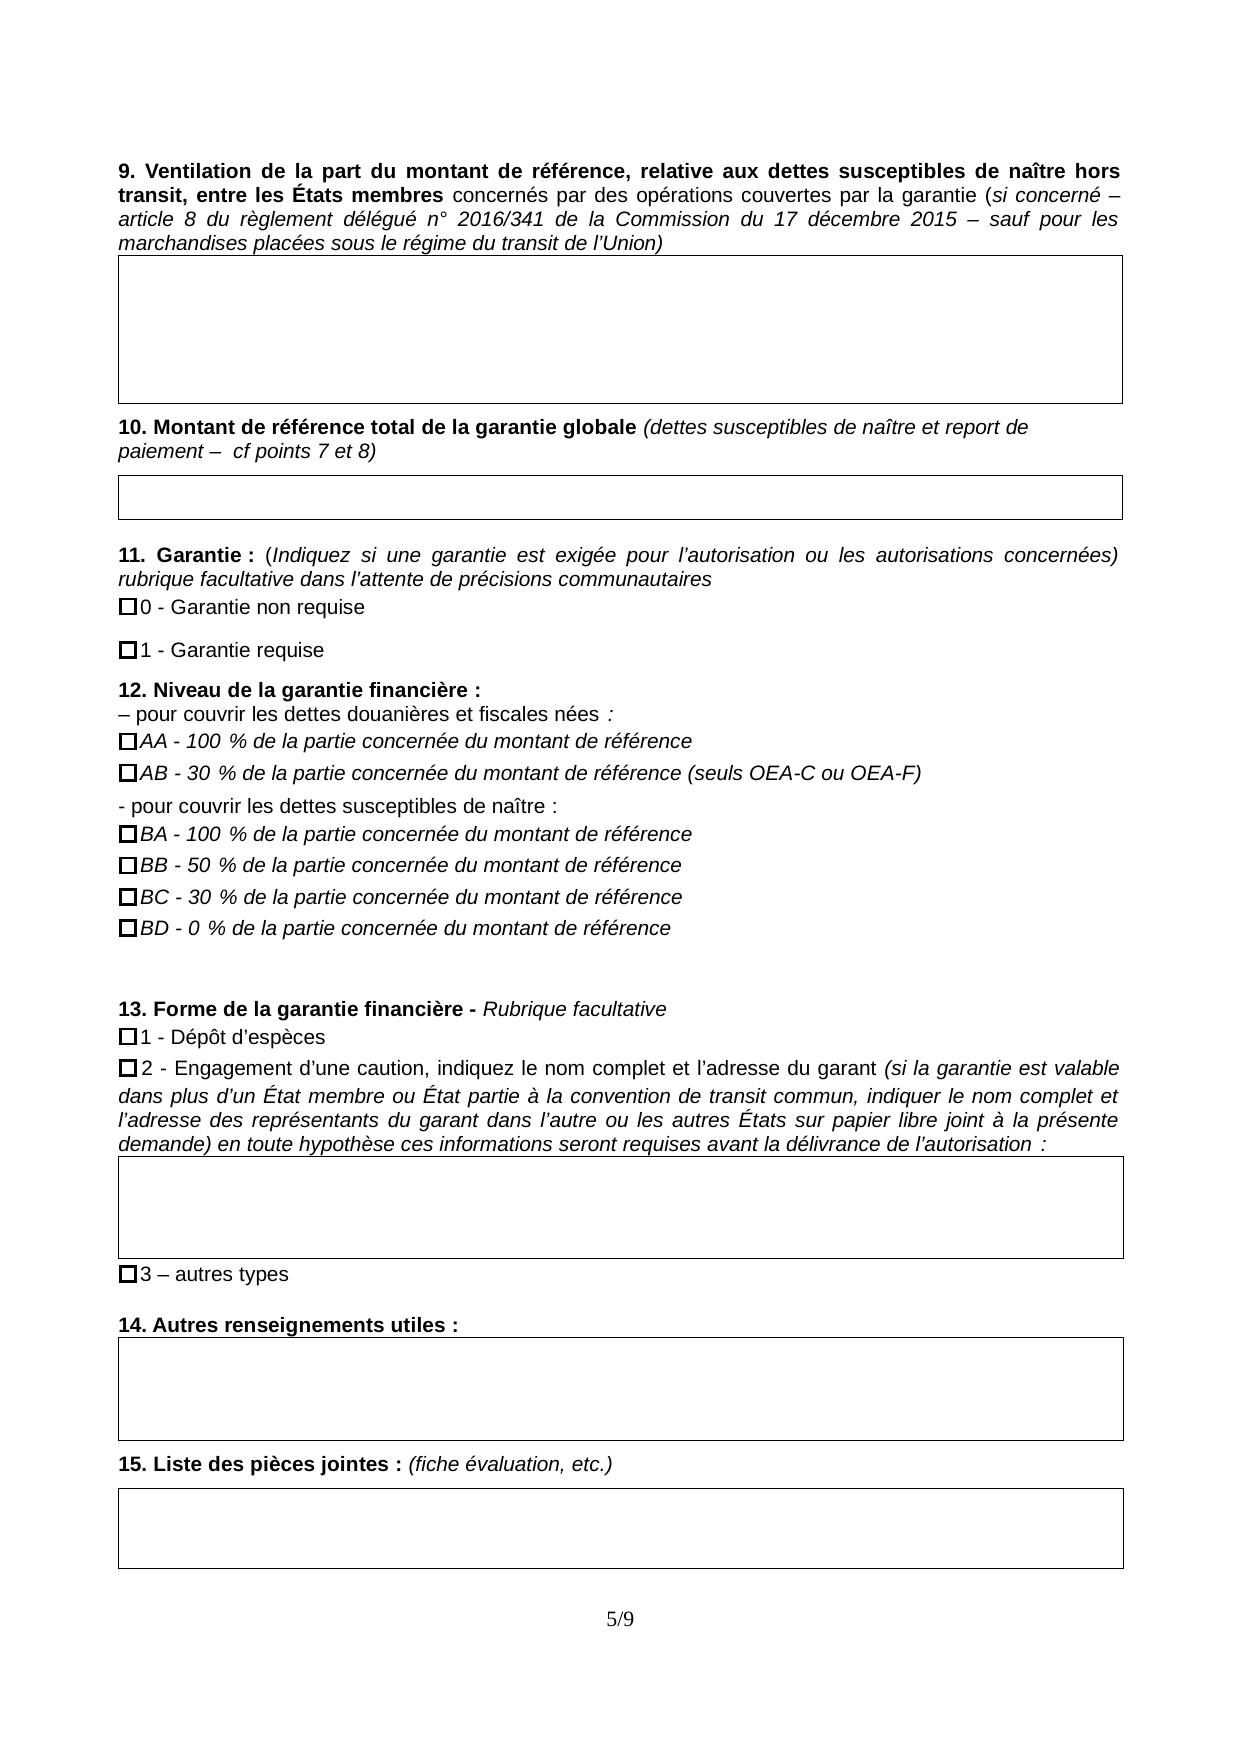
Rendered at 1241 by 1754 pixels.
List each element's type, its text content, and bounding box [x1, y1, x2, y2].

text 14. Autres renseignements utiles : [118, 1313, 1122, 1337]
text 10. Montant de référence total de la garantie globale (dettes susceptibles de naître et report de paiement – cf points 7 et 8) [118, 415, 1122, 463]
text 1 - Garantie requise [134, 634, 1122, 666]
text AA - 100 % de la partie concernée du montant de référence [134, 726, 1122, 757]
text BC - 30 % de la partie concernée du montant de référence [134, 881, 1122, 912]
text 0 - Garantie non requise [134, 591, 1122, 622]
text 1 - Dépôt d’espèces [134, 1021, 1122, 1052]
text 2 - Engagement d’une caution, indiquez le nom complet et l’adresse du garant (si la garantie est valable dans plus d’un État membre ou État partie à la convention de transit commun, indiquer le nom complet et l’adresse des représentants du garant dans l’autre ou les autres États sur papier libre joint à la présente demande) en toute hypothèse ces informations seront requises avant la délivrance de l’autorisation : [118, 1052, 1122, 1156]
text 3 – autres types [134, 1259, 1122, 1290]
text 13. Forme de la garantie financière - Rubrique facultative [118, 997, 1122, 1021]
text 9. Ventilation de la part du montant de référence, relative aux dettes susceptibles de naître hors transit, entre les États membres concernés par des opérations couvertes par la garantie (si concerné – article 8 du règlement délégué n° 2016/341 de la Commission du 17 décembre 2015 – sauf pour les marchandises placées sous le régime du transit de l’Union) [118, 159, 1122, 255]
text AB - 30 % de la partie concernée du montant de référence (seuls OEA-C ou OEA-F) [134, 757, 1122, 788]
text BB - 50 % de la partie concernée du montant de référence [134, 850, 1122, 881]
text 15. Liste des pièces jointes : (fiche évaluation, etc.) [118, 1452, 1122, 1476]
text BA - 100 % de la partie concernée du montant de référence [134, 818, 1122, 850]
text - pour couvrir les dettes susceptibles de naître : [118, 794, 1122, 818]
text BD - 0 % de la partie concernée du montant de référence [134, 912, 1122, 944]
text – pour couvrir les dettes douanières et fiscales nées : [118, 702, 1122, 726]
text 12. Niveau de la garantie financière : [118, 678, 1122, 702]
text 11. Garantie : (Indiquez si une garantie est exigée pour l’autorisation ou les autorisations concernées) rubrique facultative dans l’attente de précisions communautaires [118, 543, 1122, 591]
